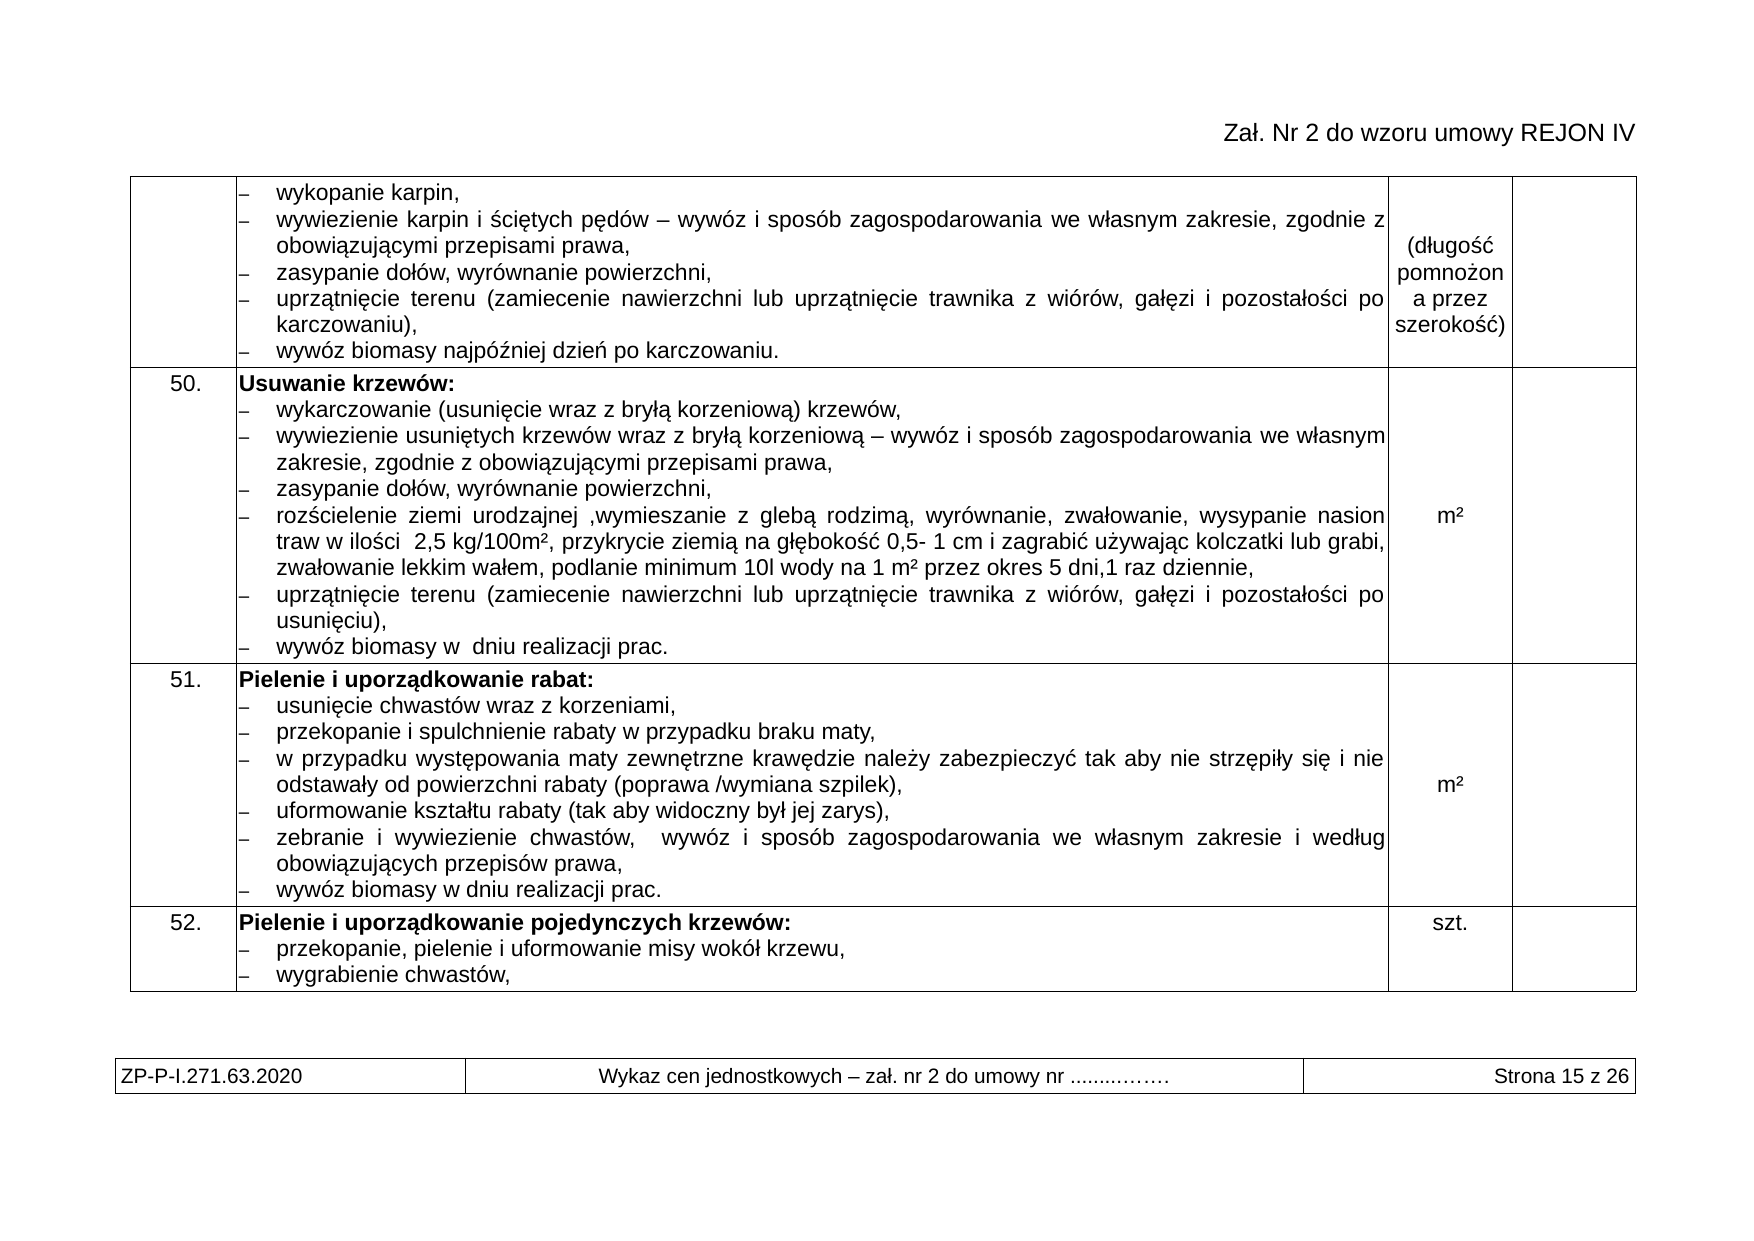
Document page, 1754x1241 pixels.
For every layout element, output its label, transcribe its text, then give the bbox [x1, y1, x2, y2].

table_cell [131, 177, 236, 367]
table_cell [1513, 664, 1636, 906]
table_cell m² [1389, 664, 1512, 906]
table_cell [1513, 177, 1636, 367]
table_cell (długość pomnożona przez szerokość) [1389, 177, 1512, 367]
table_cell Pielenie i uporządkowanie pojedynczych krzewów: przekopanie, pielenie i uformowanie misy wokół krzewu, wygrabienie chwastów, usunięcie samosiewów wraz z bryłą korzeniową, wywiezienie wygrabionych chwastów i wykarczowanych samosiewów, wywóz i sposób zagospodarowania w dniu realizacji prac, we własnym zakresie i według obowiązujących przepisów prawa. [237, 907, 1388, 991]
table_cell szt. [1389, 907, 1512, 991]
table_cell Usuwanie krzewów: wykarczowanie (usunięcie wraz z bryłą korzeniową) krzewów, wywiezienie usuniętych krzewów wraz z bryłą korzeniową – wywóz i sposób zagospodarowania we własnym zakresie, zgodnie z obowiązującymi przepisami prawa, zasypanie dołów, wyrównanie powierzchni, rozścielenie ziemi urodzajnej ,wymieszanie z glebą rodzimą, wyrównanie, zwałowanie, wysypanie nasion traw w ilości 2,5 kg/100m², przykrycie ziemią na głębokość 0,5- 1 cm i zagrabić używając kolczatki lub grabi, zwałowanie lekkim wałem, podlanie minimum 10l wody na 1 m² przez okres 5 dni,1 raz dziennie, uprzątnięcie terenu (zamiecenie nawierzchni lub uprzątnięcie trawnika z wiórów, gałęzi i pozostałości po usunięciu), wywóz biomasy w dniu realizacji prac. [237, 368, 1388, 663]
table_cell [131, 664, 236, 906]
table_cell [1513, 368, 1636, 663]
table_cell [131, 368, 236, 663]
table_cell Pielenie i uporządkowanie rabat: usunięcie chwastów wraz z korzeniami, przekopanie i spulchnienie rabaty w przypadku braku maty, w przypadku występowania maty zewnętrzne krawędzie należy zabezpieczyć tak aby nie strzępiły się i nie odstawały od powierzchni rabaty (poprawa /wymiana szpilek), uformowanie kształtu rabaty (tak aby widoczny był jej zarys), zebranie i wywiezienie chwastów, wywóz i sposób zagospodarowania we własnym zakresie i według obowiązujących przepisów prawa, wywóz biomasy w dniu realizacji prac. [237, 664, 1388, 906]
table_cell [1513, 907, 1636, 991]
table_cell Karczowanie żywopłotów: wycięcie żywopłotu, wykopanie karpin, wywiezienie karpin i ściętych pędów – wywóz i sposób zagospodarowania we własnym zakresie, zgodnie z obowiązującymi przepisami prawa, zasypanie dołów, wyrównanie powierzchni, uprzątnięcie terenu (zamiecenie nawierzchni lub uprzątnięcie trawnika z wiórów, gałęzi i pozostałości po karczowaniu), wywóz biomasy najpóźniej dzień po karczowaniu. [237, 177, 1388, 367]
table_cell [131, 907, 236, 991]
table_cell m² [1389, 368, 1512, 663]
